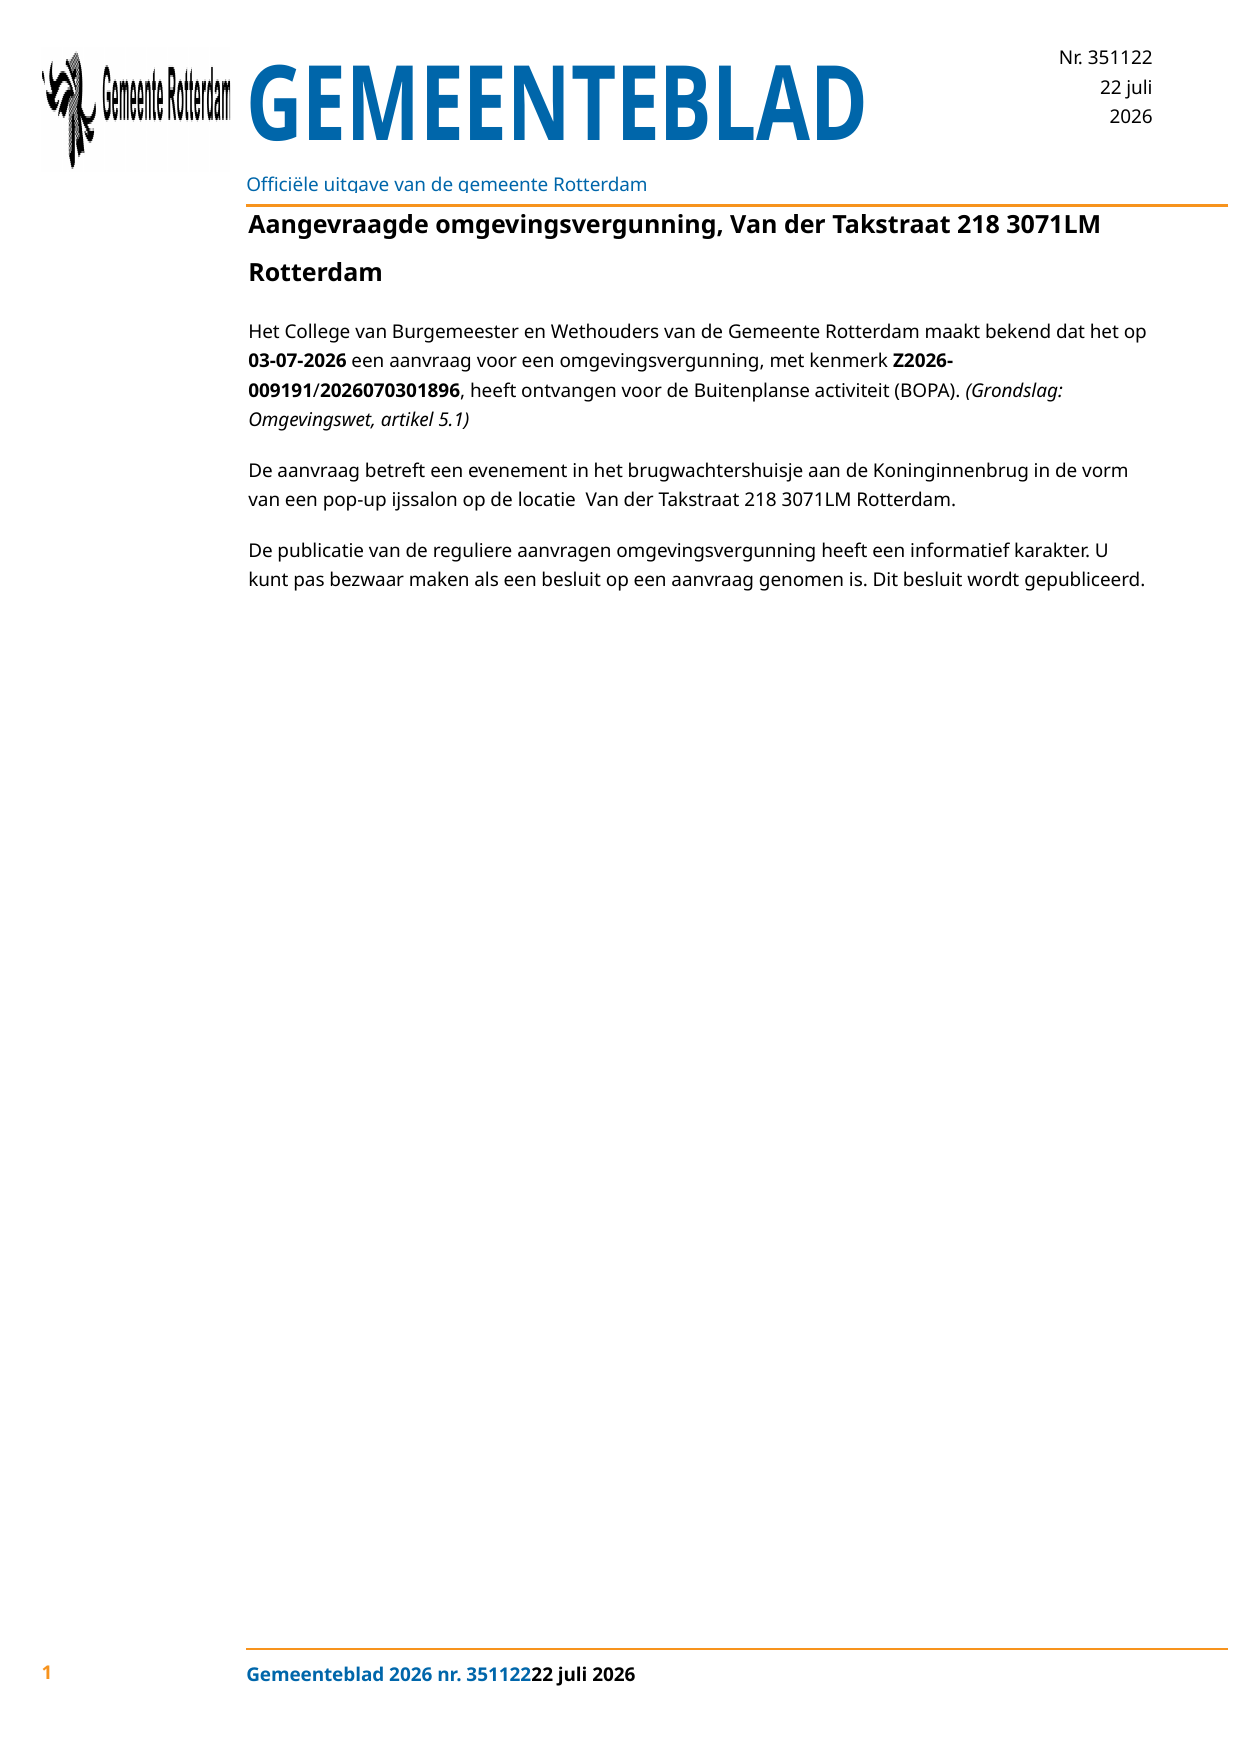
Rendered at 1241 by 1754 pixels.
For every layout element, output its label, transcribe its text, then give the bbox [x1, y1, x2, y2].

text Het College van Burgemeester en Wethouders van de Gemeente Rotterdam maakt bekend dat het op 03-07-2026 een aanvraag voor een omgevingsvergunning, met kenmerk Z2026-009191/2026070301896, heeft ontvangen voor de Buitenplanse activiteit (BOPA). (Grondslag: Omgevingswet, artikel 5.1) [248, 318, 1152, 432]
text De aanvraag betreft een evenement in het brugwachtershuisje aan de Koninginnenbrug in de vorm van een pop-up ijssalon op de locatie Van der Takstraat 218 3071LM Rotterdam. [248, 457, 1152, 512]
picture [41, 47, 231, 172]
text De publicatie van de reguliere aanvragen omgevingsvergunning heeft een informatief karakter. U kunt pas bezwaar maken als een besluit op een aanvraag genomen is. Dit besluit wordt gepubliceerd. [248, 537, 1152, 592]
text Aangevraagde omgevingsvergunning, Van der Takstraat 218 3071LM Rotterdam [248, 207, 1152, 288]
